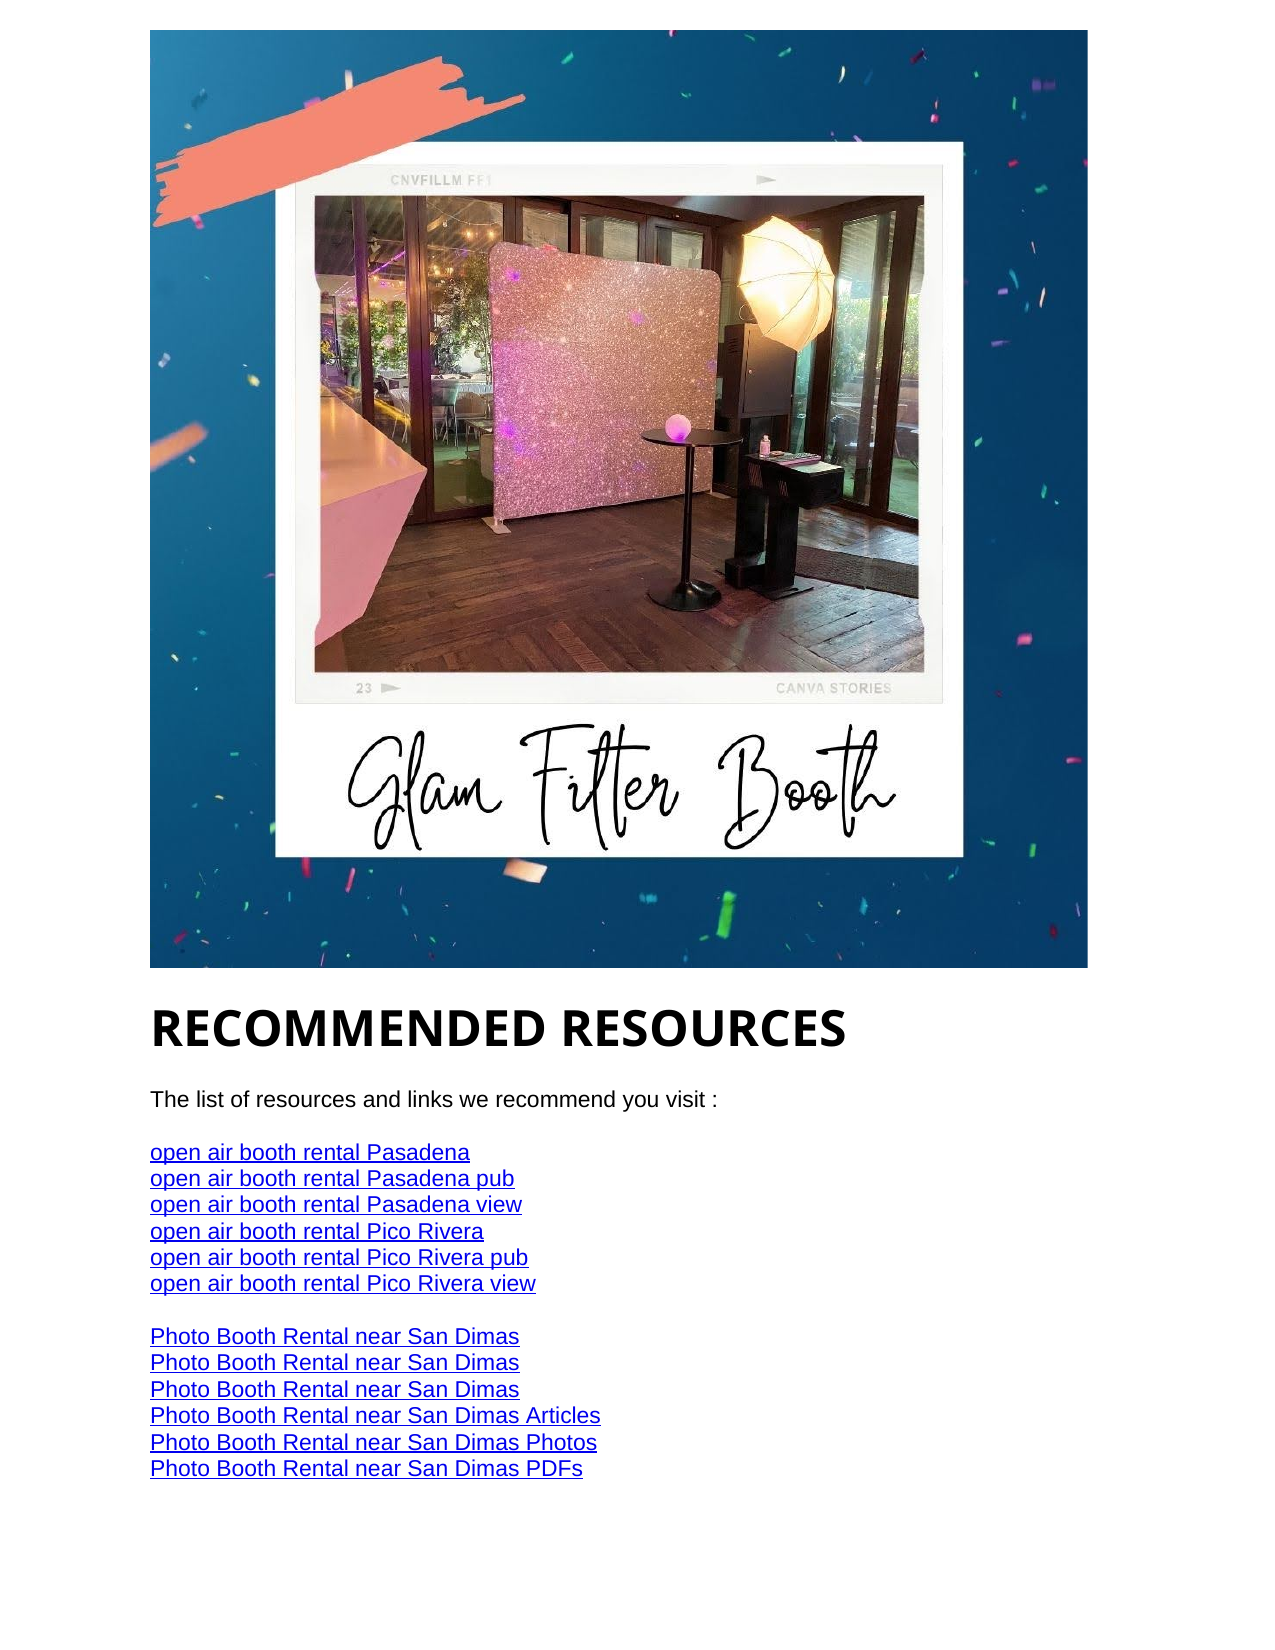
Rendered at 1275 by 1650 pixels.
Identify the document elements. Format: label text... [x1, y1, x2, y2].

text open air booth rental Pico Rivera view [150, 1270, 1125, 1297]
subtitle RECOMMENDED RESOURCES [150, 993, 1125, 1061]
text open air booth rental Pasadena view [150, 1191, 1125, 1218]
text Photo Booth Rental near San Dimas [150, 1349, 1125, 1376]
text Photo Booth Rental near San Dimas Articles [150, 1402, 1125, 1428]
text Photo Booth Rental near San Dimas Photos [150, 1428, 1125, 1455]
text Photo Booth Rental near San Dimas PDFs [150, 1455, 1125, 1481]
text open air booth rental Pasadena pub [150, 1165, 1125, 1191]
text open air booth rental Pasadena [150, 1138, 1125, 1165]
text open air booth rental Pico Rivera [150, 1218, 1125, 1244]
text Photo Booth Rental near San Dimas [150, 1323, 1125, 1349]
picture [150, 30, 1088, 968]
text Photo Booth Rental near San Dimas [150, 1376, 1125, 1402]
text The list of resources and links we recommend you visit : [150, 1086, 1125, 1112]
text open air booth rental Pico Rivera pub [150, 1244, 1125, 1270]
